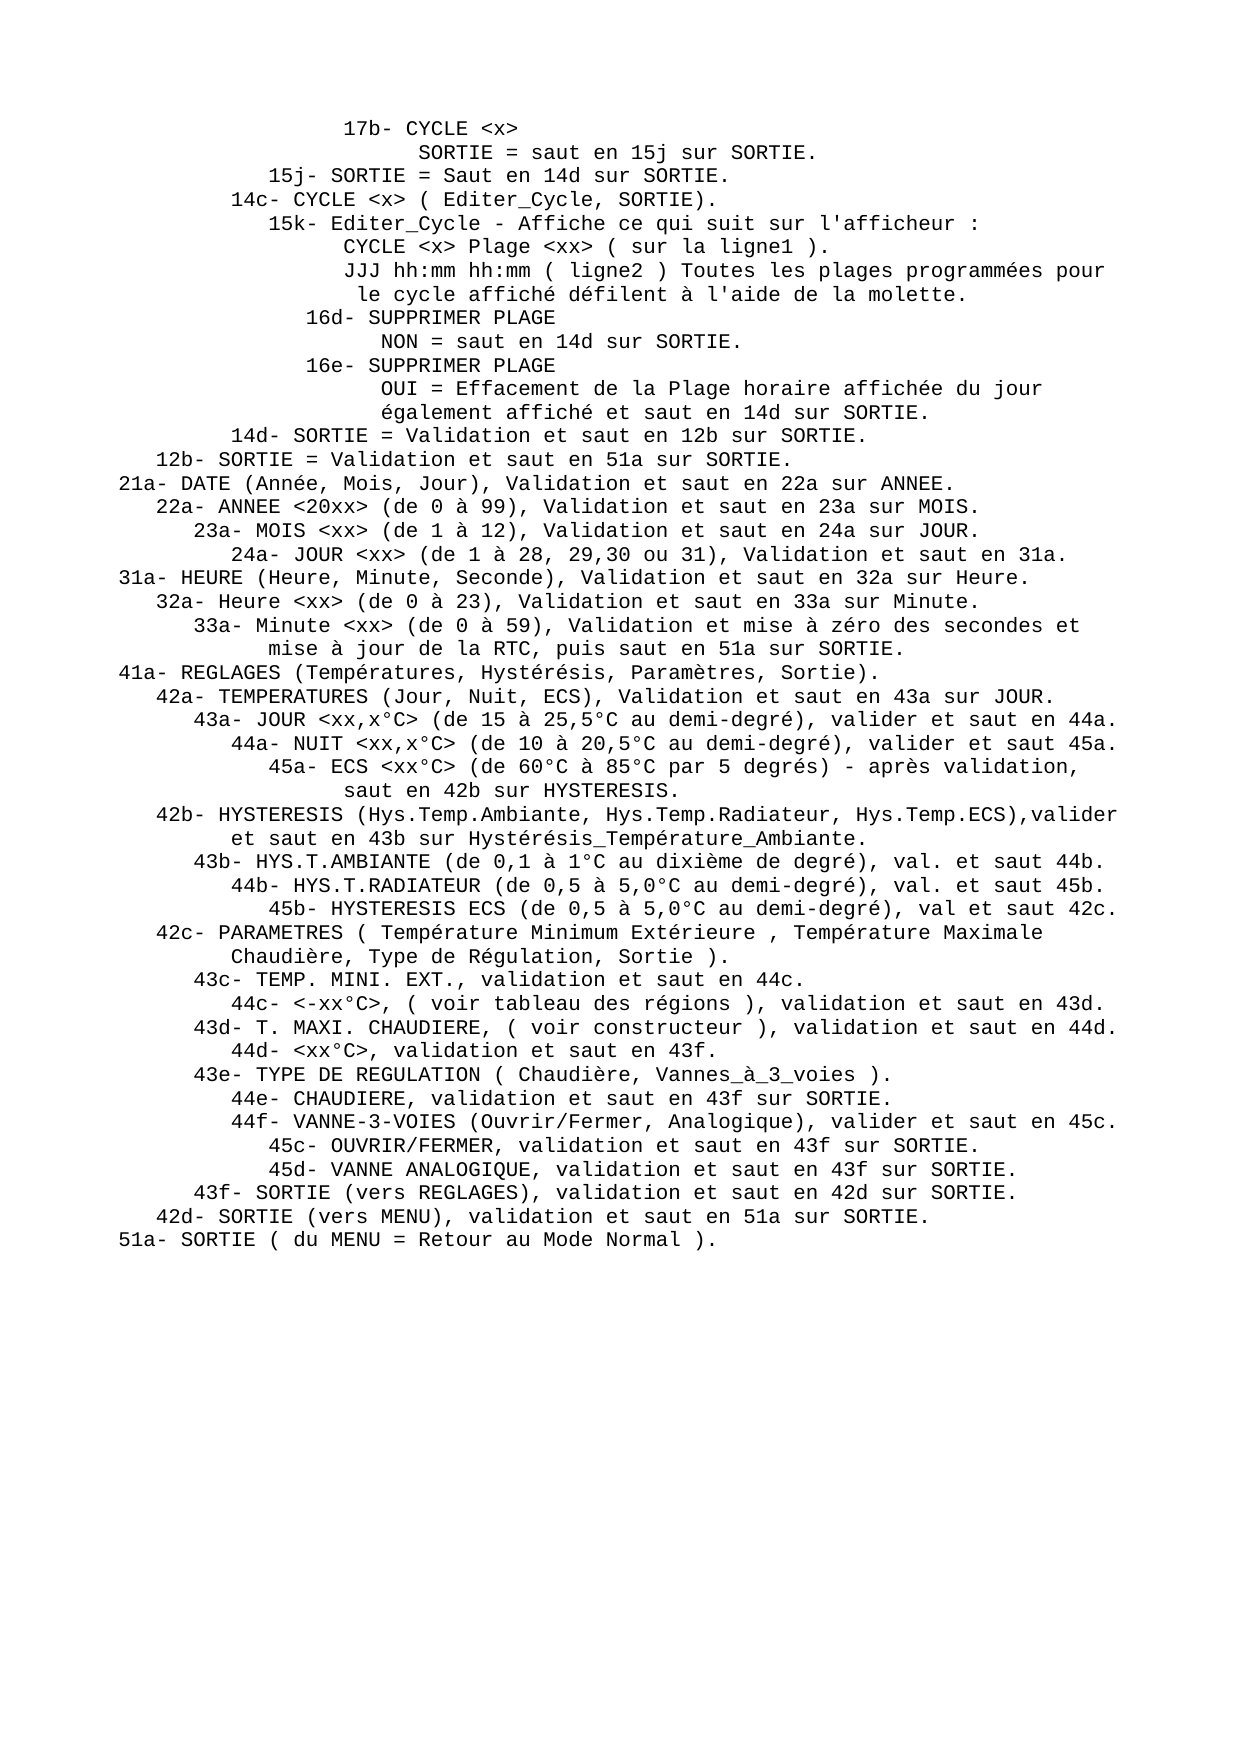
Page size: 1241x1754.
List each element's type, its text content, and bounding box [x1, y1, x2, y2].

text 12b- SORTIE = Validation et saut en 51a sur SORTIE. [118, 449, 1122, 473]
text 32a- Heure <xx> (de 0 à 23), Validation et saut en 33a sur Minute. [118, 591, 1122, 615]
text 42d- SORTIE (vers MENU), validation et saut en 51a sur SORTIE. [118, 1206, 1122, 1229]
text 17b- CYCLE <x> [118, 118, 1122, 142]
text 23a- MOIS <xx> (de 1 à 12), Validation et saut en 24a sur JOUR. [118, 520, 1122, 544]
text 44b- HYS.T.RADIATEUR (de 0,5 à 5,0°C au demi-degré), val. et saut 45b. [118, 875, 1122, 898]
text 44c- <-xx°C>, ( voir tableau des régions ), validation et saut en 43d. [118, 993, 1122, 1017]
text 14c- CYCLE <x> ( Editer_Cycle, SORTIE). [118, 189, 1122, 213]
text NON = saut en 14d sur SORTIE. [118, 331, 1122, 354]
text SORTIE = saut en 15j sur SORTIE. [118, 142, 1122, 165]
text 44a- NUIT <xx,x°C> (de 10 à 20,5°C au demi-degré), valider et saut 45a. [118, 733, 1122, 757]
text 43b- HYS.T.AMBIANTE (de 0,1 à 1°C au dixième de degré), val. et saut 44b. [118, 851, 1122, 875]
text 43d- T. MAXI. CHAUDIERE, ( voir constructeur ), validation et saut en 44d. [118, 1017, 1122, 1040]
text 21a- DATE (Année, Mois, Jour), Validation et saut en 22a sur ANNEE. [118, 473, 1122, 496]
text 15j- SORTIE = Saut en 14d sur SORTIE. [118, 165, 1122, 189]
text également affiché et saut en 14d sur SORTIE. [118, 402, 1122, 426]
text 44d- <xx°C>, validation et saut en 43f. [118, 1040, 1122, 1064]
text 43c- TEMP. MINI. EXT., validation et saut en 44c. [118, 969, 1122, 993]
text le cycle affiché défilent à l'aide de la molette. [118, 284, 1122, 307]
text 51a- SORTIE ( du MENU = Retour au Mode Normal ). [118, 1229, 1122, 1253]
text OUI = Effacement de la Plage horaire affichée du jour [118, 378, 1122, 402]
text 42a- TEMPERATURES (Jour, Nuit, ECS), Validation et saut en 43a sur JOUR. [118, 686, 1122, 709]
text 45b- HYSTERESIS ECS (de 0,5 à 5,0°C au demi-degré), val et saut 42c. [118, 898, 1122, 922]
text 31a- HEURE (Heure, Minute, Seconde), Validation et saut en 32a sur Heure. [118, 567, 1122, 591]
text 42c- PARAMETRES ( Température Minimum Extérieure , Température Maximale [118, 922, 1122, 946]
text 44e- CHAUDIERE, validation et saut en 43f sur SORTIE. [118, 1088, 1122, 1111]
text 16d- SUPPRIMER PLAGE [118, 307, 1122, 331]
text 43f- SORTIE (vers REGLAGES), validation et saut en 42d sur SORTIE. [118, 1182, 1122, 1206]
text 22a- ANNEE <20xx> (de 0 à 99), Validation et saut en 23a sur MOIS. [118, 496, 1122, 520]
text Chaudière, Type de Régulation, Sortie ). [118, 946, 1122, 969]
text saut en 42b sur HYSTERESIS. [118, 780, 1122, 804]
text 45a- ECS <xx°C> (de 60°C à 85°C par 5 degrés) - après validation, [118, 757, 1122, 780]
text 43a- JOUR <xx,x°C> (de 15 à 25,5°C au demi-degré), valider et saut en 44a. [118, 709, 1122, 733]
text 33a- Minute <xx> (de 0 à 59), Validation et mise à zéro des secondes et [118, 615, 1122, 638]
text 44f- VANNE-3-VOIES (Ouvrir/Fermer, Analogique), valider et saut en 45c. [118, 1111, 1122, 1135]
text JJJ hh:mm hh:mm ( ligne2 ) Toutes les plages programmées pour [118, 260, 1122, 284]
text 15k- Editer_Cycle - Affiche ce qui suit sur l'afficheur : [118, 213, 1122, 236]
text 41a- REGLAGES (Températures, Hystérésis, Paramètres, Sortie). [118, 662, 1122, 686]
text 45d- VANNE ANALOGIQUE, validation et saut en 43f sur SORTIE. [118, 1158, 1122, 1182]
text 24a- JOUR <xx> (de 1 à 28, 29,30 ou 31), Validation et saut en 31a. [118, 544, 1122, 567]
text et saut en 43b sur Hystérésis_Température_Ambiante. [118, 827, 1122, 851]
text 42b- HYSTERESIS (Hys.Temp.Ambiante, Hys.Temp.Radiateur, Hys.Temp.ECS),valider [118, 804, 1122, 827]
text mise à jour de la RTC, puis saut en 51a sur SORTIE. [118, 638, 1122, 662]
text 43e- TYPE DE REGULATION ( Chaudière, Vannes_à_3_voies ). [118, 1064, 1122, 1088]
text 45c- OUVRIR/FERMER, validation et saut en 43f sur SORTIE. [118, 1135, 1122, 1158]
text CYCLE <x> Plage <xx> ( sur la ligne1 ). [118, 236, 1122, 260]
text 14d- SORTIE = Validation et saut en 12b sur SORTIE. [118, 426, 1122, 449]
text 16e- SUPPRIMER PLAGE [118, 354, 1122, 378]
